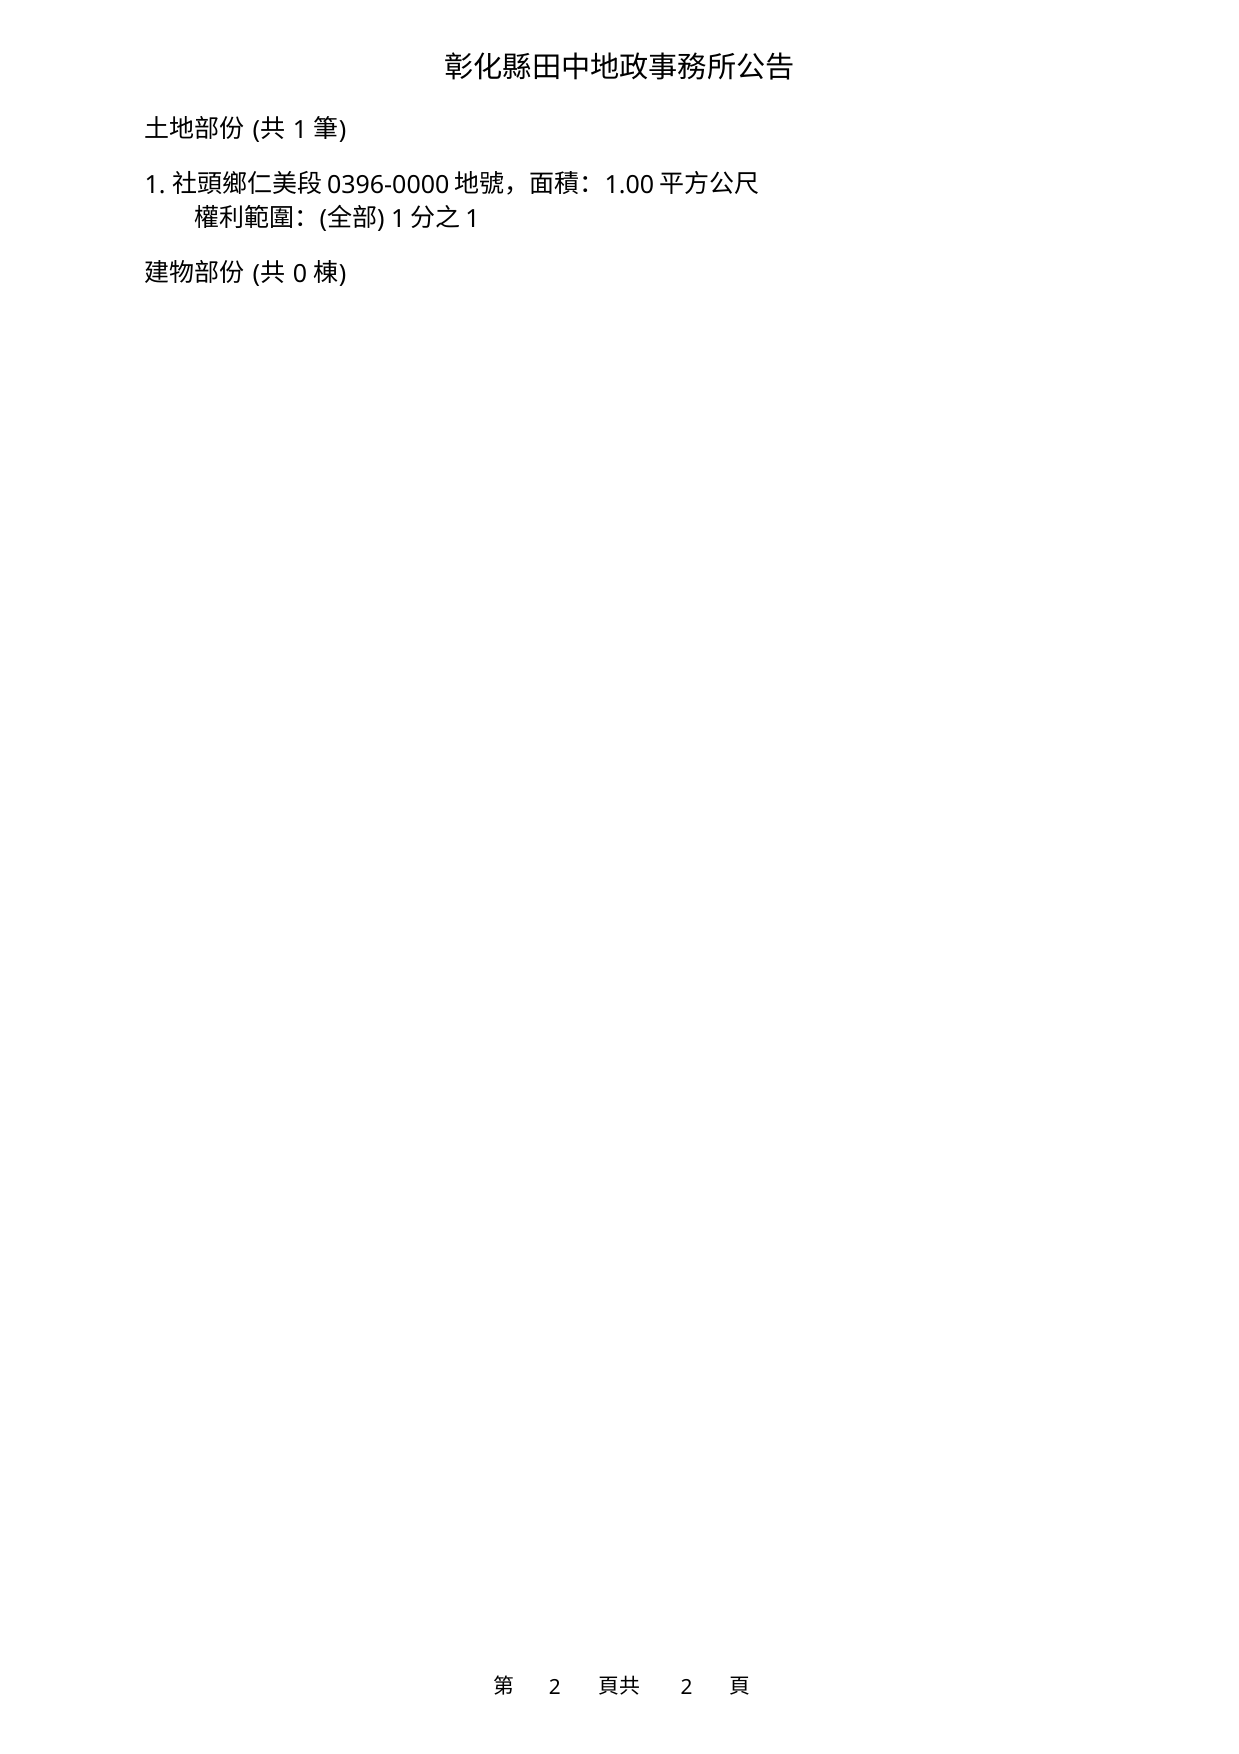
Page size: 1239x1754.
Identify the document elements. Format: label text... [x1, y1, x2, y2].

table_cell [62, 310, 483, 1666]
table_cell [0, 1666, 62, 1707]
table_cell [585, 310, 653, 1666]
table_cell [0, 166, 62, 238]
table_cell 第 [483, 1666, 523, 1707]
table_cell [1177, 41, 1239, 94]
table_cell 彰化縣田中地政事務所公告 [62, 41, 1177, 94]
table_cell 土地部份 (共 1 筆) [62, 95, 1177, 166]
table_header [720, 0, 760, 41]
table_header [653, 0, 719, 41]
table_cell [1177, 239, 1239, 310]
table_header [760, 0, 1177, 41]
table_cell [653, 310, 719, 1666]
table_cell [760, 310, 1177, 1666]
table_header [483, 0, 523, 41]
table_header [0, 0, 62, 41]
table_cell [760, 1666, 1177, 1707]
table_header [62, 0, 483, 41]
table_cell [62, 1666, 483, 1707]
table_header [585, 0, 653, 41]
table_cell 1. 社頭鄉仁美段0396-0000地號，面積：1.00平方公尺 權利範圍：(全部) 1分之1 [62, 166, 1177, 238]
table_cell [0, 95, 62, 166]
table_cell 建物部份 (共 0 棟) [62, 239, 1177, 310]
table_cell [524, 310, 585, 1666]
table_cell [1177, 310, 1239, 1666]
table_cell [0, 41, 62, 94]
table_cell 2 [524, 1666, 585, 1707]
table_cell [1177, 166, 1239, 238]
table_cell [483, 310, 523, 1666]
table_cell 頁共 [585, 1666, 653, 1707]
table_cell [720, 310, 760, 1666]
table_cell [0, 310, 62, 1666]
table_header [524, 0, 585, 41]
table_header [1177, 0, 1239, 41]
table_cell [1177, 95, 1239, 166]
table_cell [0, 239, 62, 310]
table_cell 頁 [720, 1666, 760, 1707]
table_cell 2 [653, 1666, 719, 1707]
table_cell [1177, 1666, 1239, 1707]
